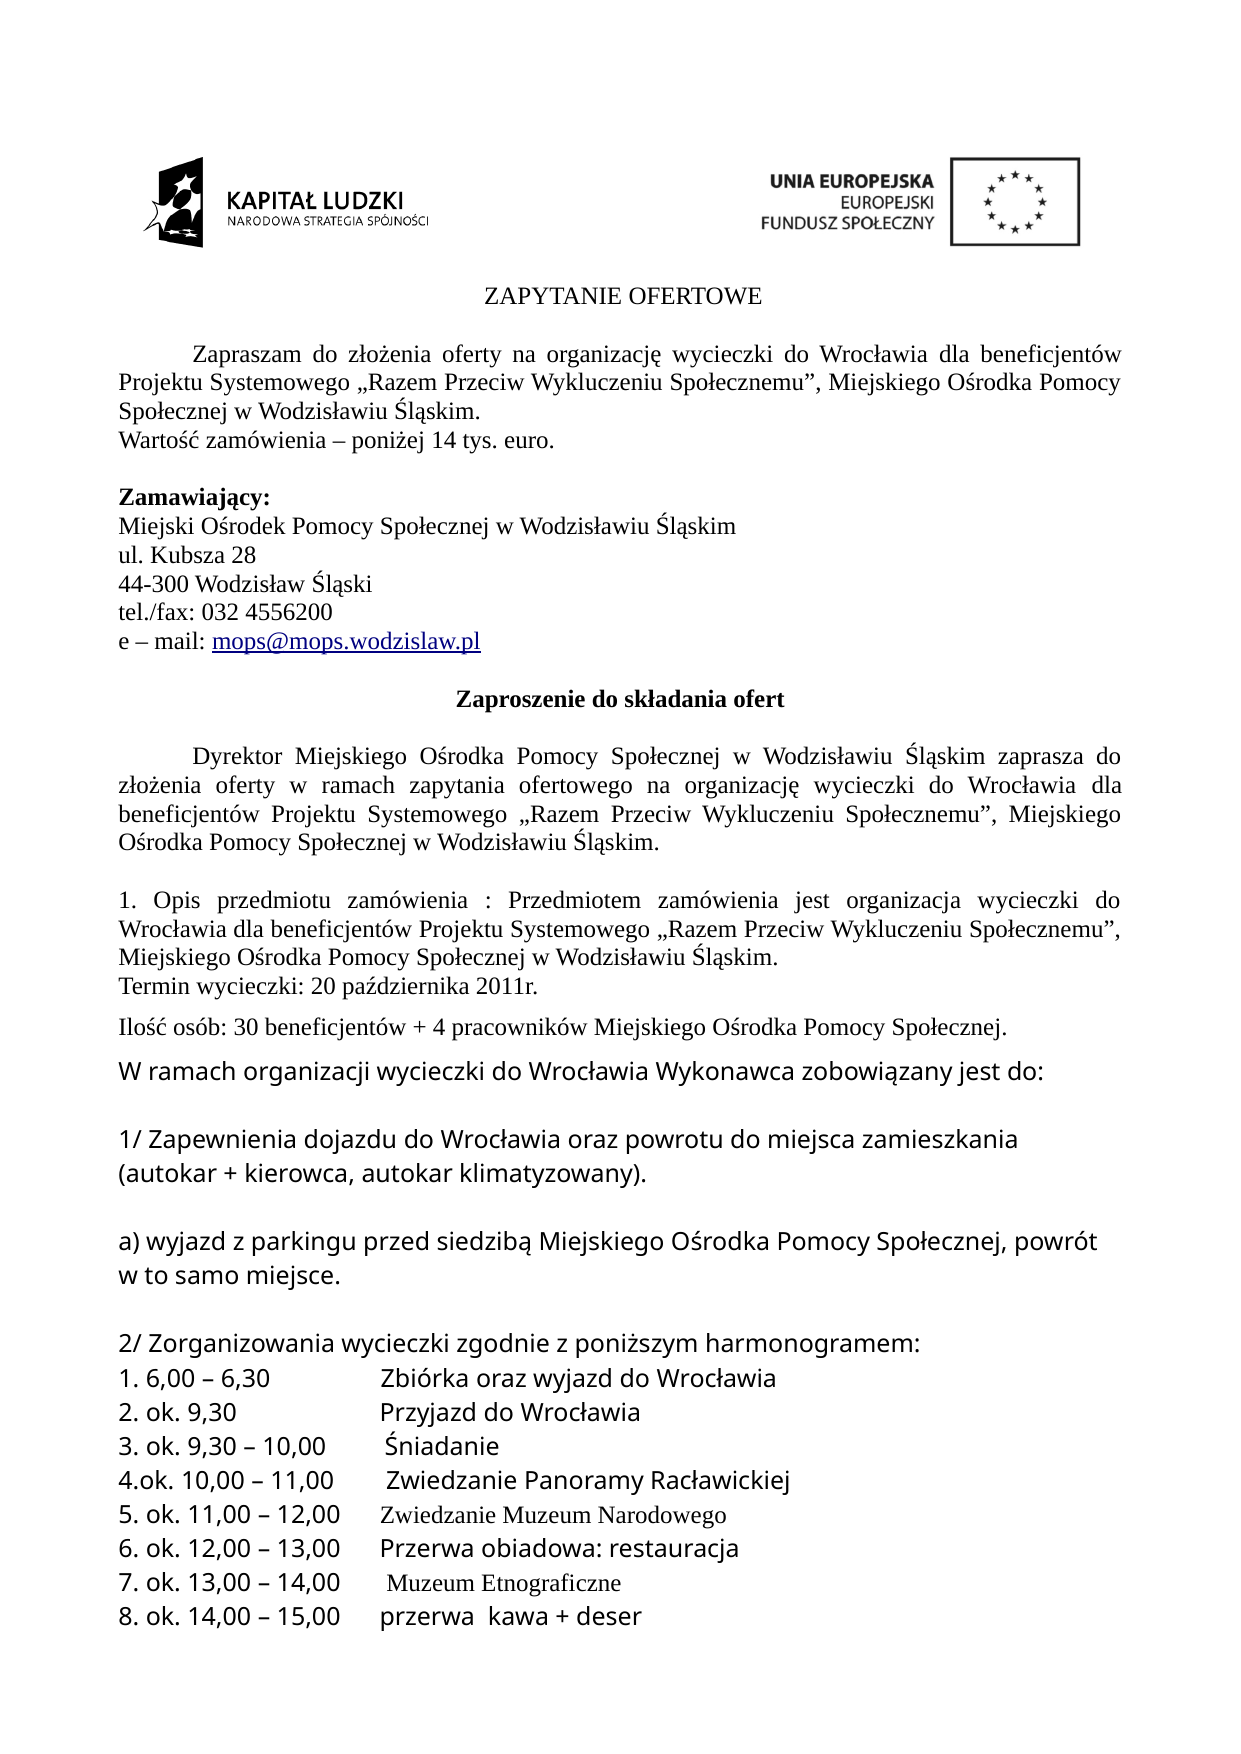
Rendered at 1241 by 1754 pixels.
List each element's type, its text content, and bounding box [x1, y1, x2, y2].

text e – mail: mops@mops.wodzislaw.pl [118, 626, 1122, 655]
text 1/ Zapewnienia dojazdu do Wrocławia oraz powrotu do miejsca zamieszkania (autokar + kierowca, autokar klimatyzowany). [118, 1122, 1122, 1190]
list 1. 6,00 – 6,30 Zbiórka oraz wyjazd do Wrocławia [118, 1360, 1122, 1394]
text tel./fax: 032 4556200 [118, 597, 1122, 626]
list 3. ok. 9,30 – 10,00 Śniadanie [118, 1428, 1122, 1462]
text W ramach organizacji wycieczki do Wrocławia Wykonawca zobowiązany jest do: [118, 1054, 1122, 1088]
text 1. Opis przedmiotu zamówienia : Przedmiotem zamówienia jest organizacja wycieczki do Wrocławia dla beneficjentów Projektu Systemowego „Razem Przeciw Wykluczeniu Społecznemu”, Miejskiego Ośrodka Pomocy Społecznej w Wodzisławiu Śląskim. [118, 885, 1122, 971]
list 2/ Zorganizowania wycieczki zgodnie z poniższym harmonogramem: [118, 1326, 1122, 1360]
subtitle ZAPYTANIE OFERTOWE [118, 282, 1122, 310]
list 2. ok. 9,30 Przyjazd do Wrocławia [118, 1394, 1122, 1428]
list a) wyjazd z parkingu przed siedzibą Miejskiego Ośrodka Pomocy Społecznej, powrót w to samo miejsce. [118, 1224, 1122, 1292]
list 8. ok. 14,00 – 15,00 przerwa kawa + deser [118, 1599, 1122, 1633]
text Zapraszam do złożenia oferty na organizację wycieczki do Wrocławia dla beneficjentów Projektu Systemowego „Razem Przeciw Wykluczeniu Społecznemu”, Miejskiego Ośrodka Pomocy Społecznej w Wodzisławiu Śląskim. [118, 339, 1122, 425]
text Dyrektor Miejskiego Ośrodka Pomocy Społecznej w Wodzisławiu Śląskim zaprasza do złożenia oferty w ramach zapytania ofertowego na organizację wycieczki do Wrocławia dla beneficjentów Projektu Systemowego „Razem Przeciw Wykluczeniu Społecznemu”, Miejskiego Ośrodka Pomocy Społecznej w Wodzisławiu Śląskim. [118, 741, 1122, 856]
text ul. Kubsza 28 [118, 540, 1122, 569]
text Zamawiający: [118, 482, 1122, 511]
picture [118, 118, 1122, 282]
list 4.ok. 10,00 – 11,00 Zwiedzanie Panoramy Racławickiej [118, 1462, 1122, 1496]
text Termin wycieczki: 20 października 2011r. [118, 971, 1122, 1000]
list 5. ok. 11,00 – 12,00 Zwiedzanie Muzeum Narodowego [118, 1496, 1122, 1531]
text Miejski Ośrodek Pomocy Społecznej w Wodzisławiu Śląskim [118, 511, 1122, 540]
text Ilość osób: 30 beneficjentów + 4 pracowników Miejskiego Ośrodka Pomocy Społecznej. [118, 1012, 1122, 1041]
text 44-300 Wodzisław Śląski [118, 569, 1122, 597]
text Zaproszenie do składania ofert [118, 684, 1122, 712]
list 6. ok. 12,00 – 13,00 Przerwa obiadowa: restauracja [118, 1531, 1122, 1564]
text 7. ok. 13,00 – 14,00 Muzeum Etnograficzne [118, 1564, 1122, 1599]
text Wartość zamówienia – poniżej 14 tys. euro. [118, 425, 1122, 454]
